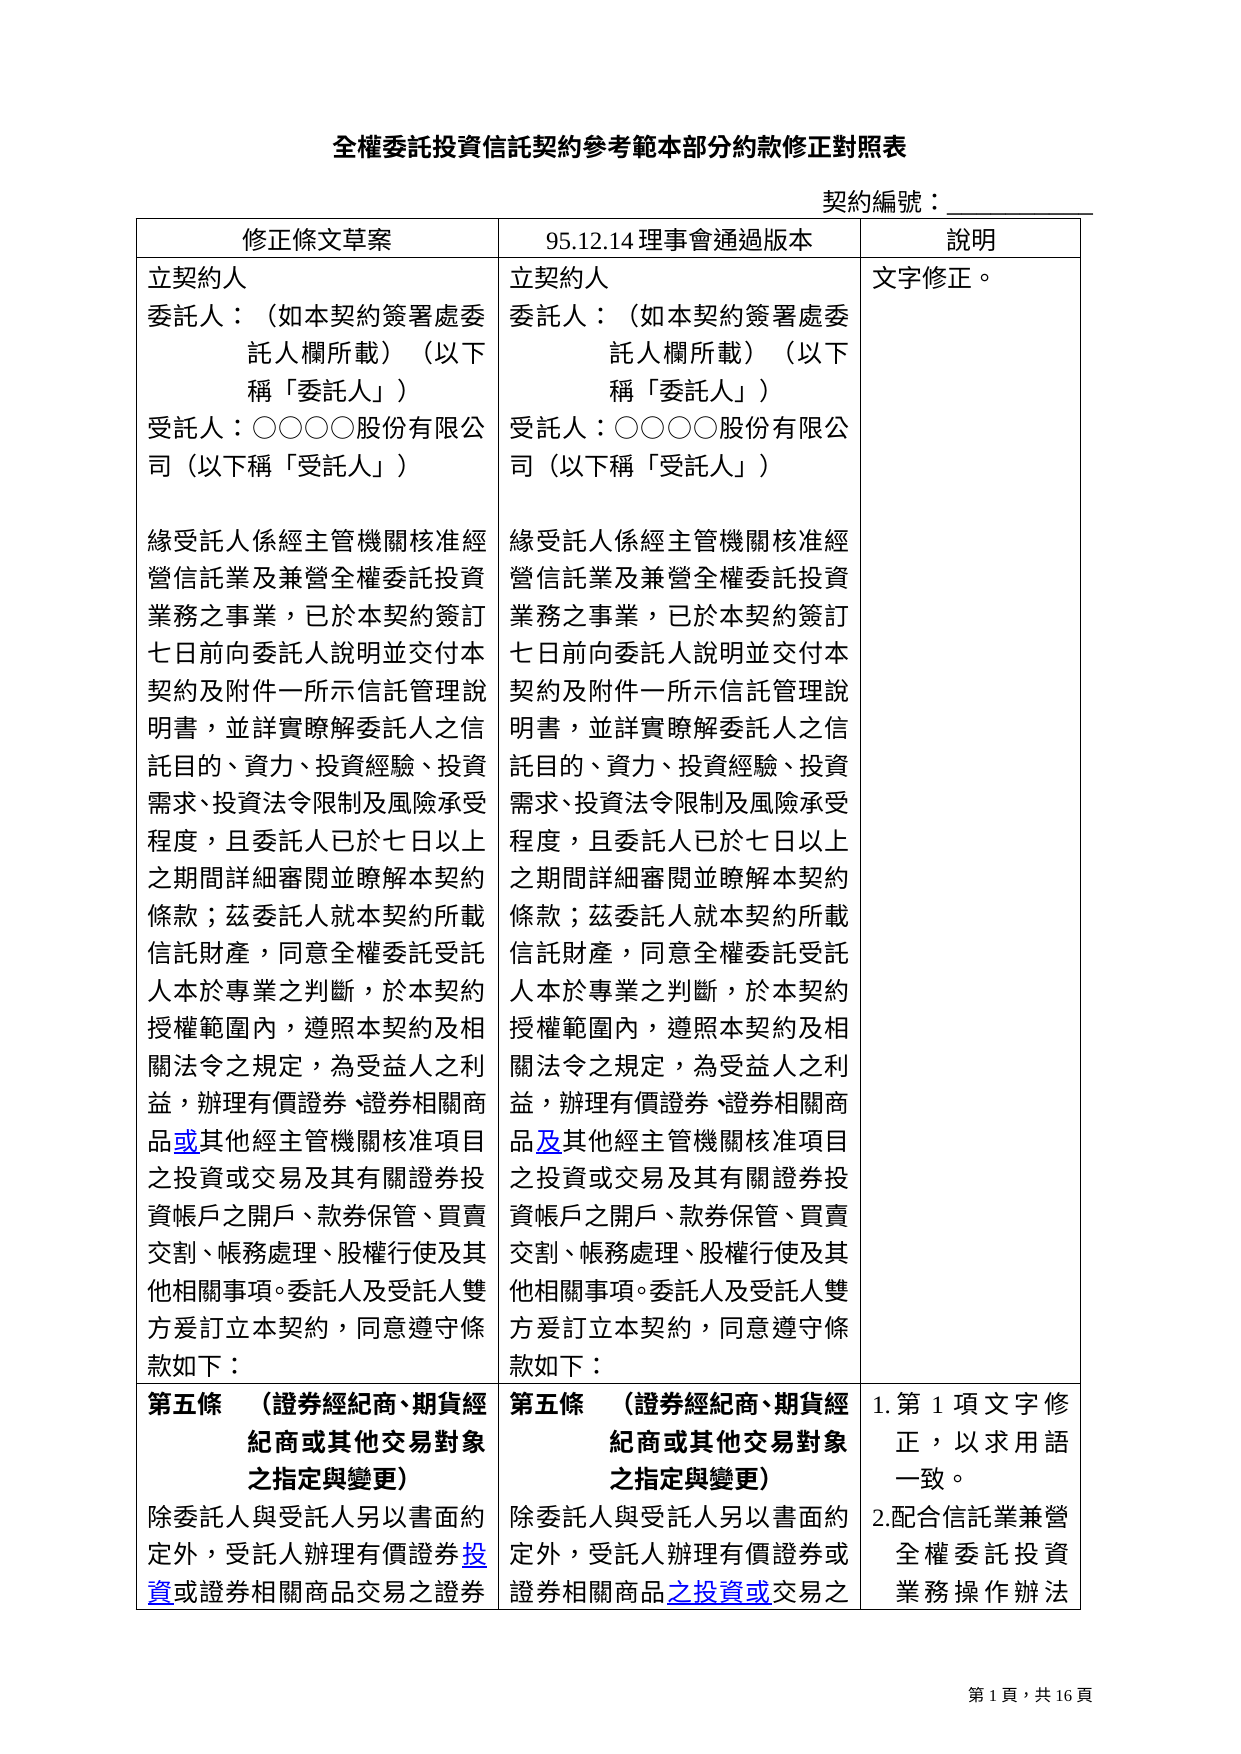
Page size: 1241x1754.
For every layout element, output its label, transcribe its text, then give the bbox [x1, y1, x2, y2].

table_cell 文字修正。 [861, 258, 1080, 1383]
table_cell 1.第1項文字修正，以求用語一致。 2.配合信託業兼營全權委託投資業務操作辦法 [861, 1384, 1080, 1609]
table_header 說明 [861, 219, 1080, 257]
table_cell 第五條 （證券經紀商、期貨經紀商或其他交易對象之指定與變更） 除委託人與受託人另以書面約定外，受託人辦理有價證券或證券相關商品之投資或交易之 [499, 1384, 860, 1609]
table_header 修正條文草案 [137, 219, 498, 257]
text 全權委託投資信託契約參考範本部分約款修正對照表 [148, 127, 1092, 163]
text 契約編號：__________ [148, 182, 1092, 218]
table_cell 立契約人 委託人：（如本契約簽署處委託人欄所載）（以下稱「委託人」） 受託人：○○○○股份有限公司（以下稱「受託人」） 緣受託人係經主管機關核准經營信託業及兼營全權委託投資業務之事業，已於本契約簽訂七日前向委託人說明並交付本契約及附件一所示信託管理說明書，並詳實瞭解委託人之信託目的、資力、投資經驗、投資需求、投資法令限制及風險承受程度，且委託人已於七日以上之期間詳細審閱並瞭解本契約條款；茲委託人就本契約所載信託財產，同意全權委託受託人本於專業之判斷，於本契約授權範圍內，遵照本契約及相關法令之規定，為受益人之利益，辦理有價證券、證券相關商品或其他經主管機關核准項目之投資或交易及其有關證券投資帳戶之開戶、款券保管、買賣交割、帳務處理、股權行使及其他相關事項。委託人及受託人雙方爰訂立本契約，同意遵守條款如下： [137, 258, 498, 1383]
table_cell 第五條 （證券經紀商、期貨經紀商或其他交易對象之指定與變更） 除委託人與受託人另以書面約定外，受託人辦理有價證券投資或證券相關商品交易之證券 [137, 1384, 498, 1609]
table_header 95.12.14理事會通過版本 [499, 219, 860, 257]
table_cell 立契約人 委託人：（如本契約簽署處委託人欄所載）（以下稱「委託人」） 受託人：○○○○股份有限公司（以下稱「受託人」） 緣受託人係經主管機關核准經營信託業及兼營全權委託投資業務之事業，已於本契約簽訂七日前向委託人說明並交付本契約及附件一所示信託管理說明書，並詳實瞭解委託人之信託目的、資力、投資經驗、投資需求、投資法令限制及風險承受程度，且委託人已於七日以上之期間詳細審閱並瞭解本契約條款；茲委託人就本契約所載信託財產，同意全權委託受託人本於專業之判斷，於本契約授權範圍內，遵照本契約及相關法令之規定，為受益人之利益，辦理有價證券、證券相關商品及其他經主管機關核准項目之投資或交易及其有關證券投資帳戶之開戶、款券保管、買賣交割、帳務處理、股權行使及其他相關事項。委託人及受託人雙方爰訂立本契約，同意遵守條款如下： [499, 258, 860, 1383]
